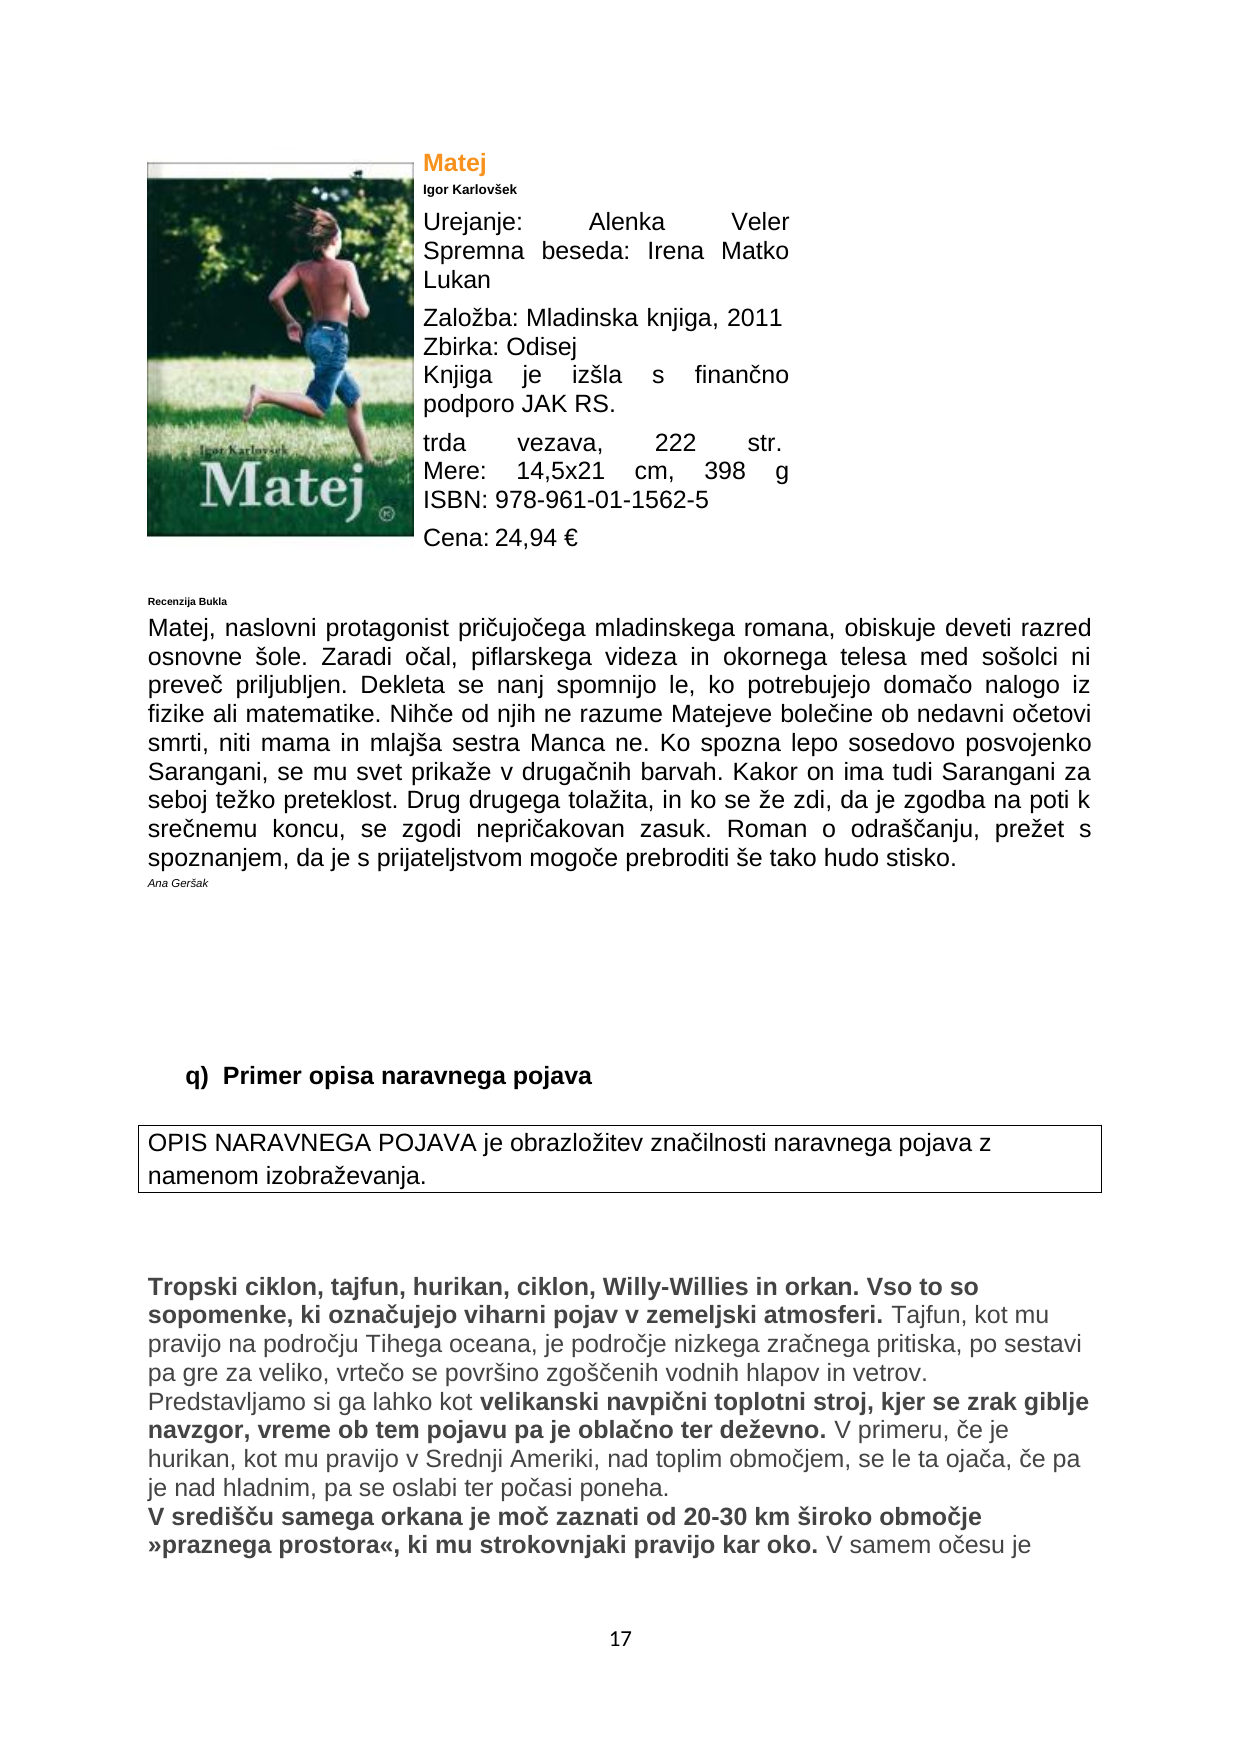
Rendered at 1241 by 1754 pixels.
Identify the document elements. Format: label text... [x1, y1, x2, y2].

table_header [148, 554, 413, 596]
text Matej, naslovni protagonist pričujočega mladinskega romana, obiskuje deveti razred osnovne šole. Zaradi očal, piflarskega videza in okornega telesa med sošolci ni preveč priljubljen. Dekleta se nanj spomnijo le, ko potrebujejo domačo nalogo iz fizike ali matematike. Nihče od njih ne razume Matejeve bolečine ob nedavni očetovi smrti, niti mama in mlajša sestra Manca ne. Ko spozna lepo sosedovo posvojenko Sarangani, se mu svet prikaže v drugačnih barvah. Kakor on ima tudi Sarangani za seboj težko preteklost. Drug drugega tolažita, in ko se že zdi, da je zgodba na poti k srečnemu koncu, se zgodi nepričakovan zasuk. Roman o odraščanju, prežet s spoznanjem, da je s prijateljstvom mogoče prebroditi še tako hudo stisko. [148, 613, 1093, 871]
text Predstavljamo si ga lahko kot velikanski navpični toplotni stroj, kjer se zrak giblje navzgor, vreme ob tem pojavu pa je oblačno ter deževno. V primeru, če je hurikan, kot mu pravijo v Srednji Ameriki, nad toplim območjem, se le ta ojača, če pa je nad hladnim, pa se oslabi ter počasi poneha. [148, 1387, 1093, 1502]
table_header Matej Igor Karlovšek Urejanje: Alenka Veler Spremna beseda: Irena Matko Lukan Založba: Mladinska knjiga, 2011 Zbirka: Odisej Knjiga je izšla s finančno podporo JAK RS. trda vezava, 222 str. Mere: 14,5x21 cm, 398 g ISBN: 978-961-01-1562-5 [413, 148, 799, 596]
text Tropski ciklon, tajfun, hurikan, ciklon, Willy-Willies in orkan. Vso to so sopomenke, ki označujejo viharni pojav v zemeljski atmosferi. Tajfun, kot mu pravijo na področju Tihega oceana, je področje nizkega zračnega pritiska, po sestavi pa gre za veliko, vrtečo se površino zgoščenih vodnih hlapov in vetrov. [148, 1272, 1093, 1387]
text OPIS NARAVNEGA POJAVA je obrazložitev značilnosti naravnega pojava z namenom izobraževanja. [139, 1126, 1101, 1192]
table_header Cena: [423, 524, 494, 552]
list Primer opisa naravnega pojava [185, 1061, 1093, 1089]
table_header 24,94 € [494, 524, 583, 552]
text V središču samega orkana je moč zaznati od 20-30 km široko območje »praznega prostora«, ki mu strokovnjaki pravijo kar oko. V samem očesu je [148, 1502, 1093, 1559]
picture [147, 147, 414, 554]
text Recenzija Bukla [148, 596, 1093, 608]
text Ana Geršak [148, 876, 1093, 889]
